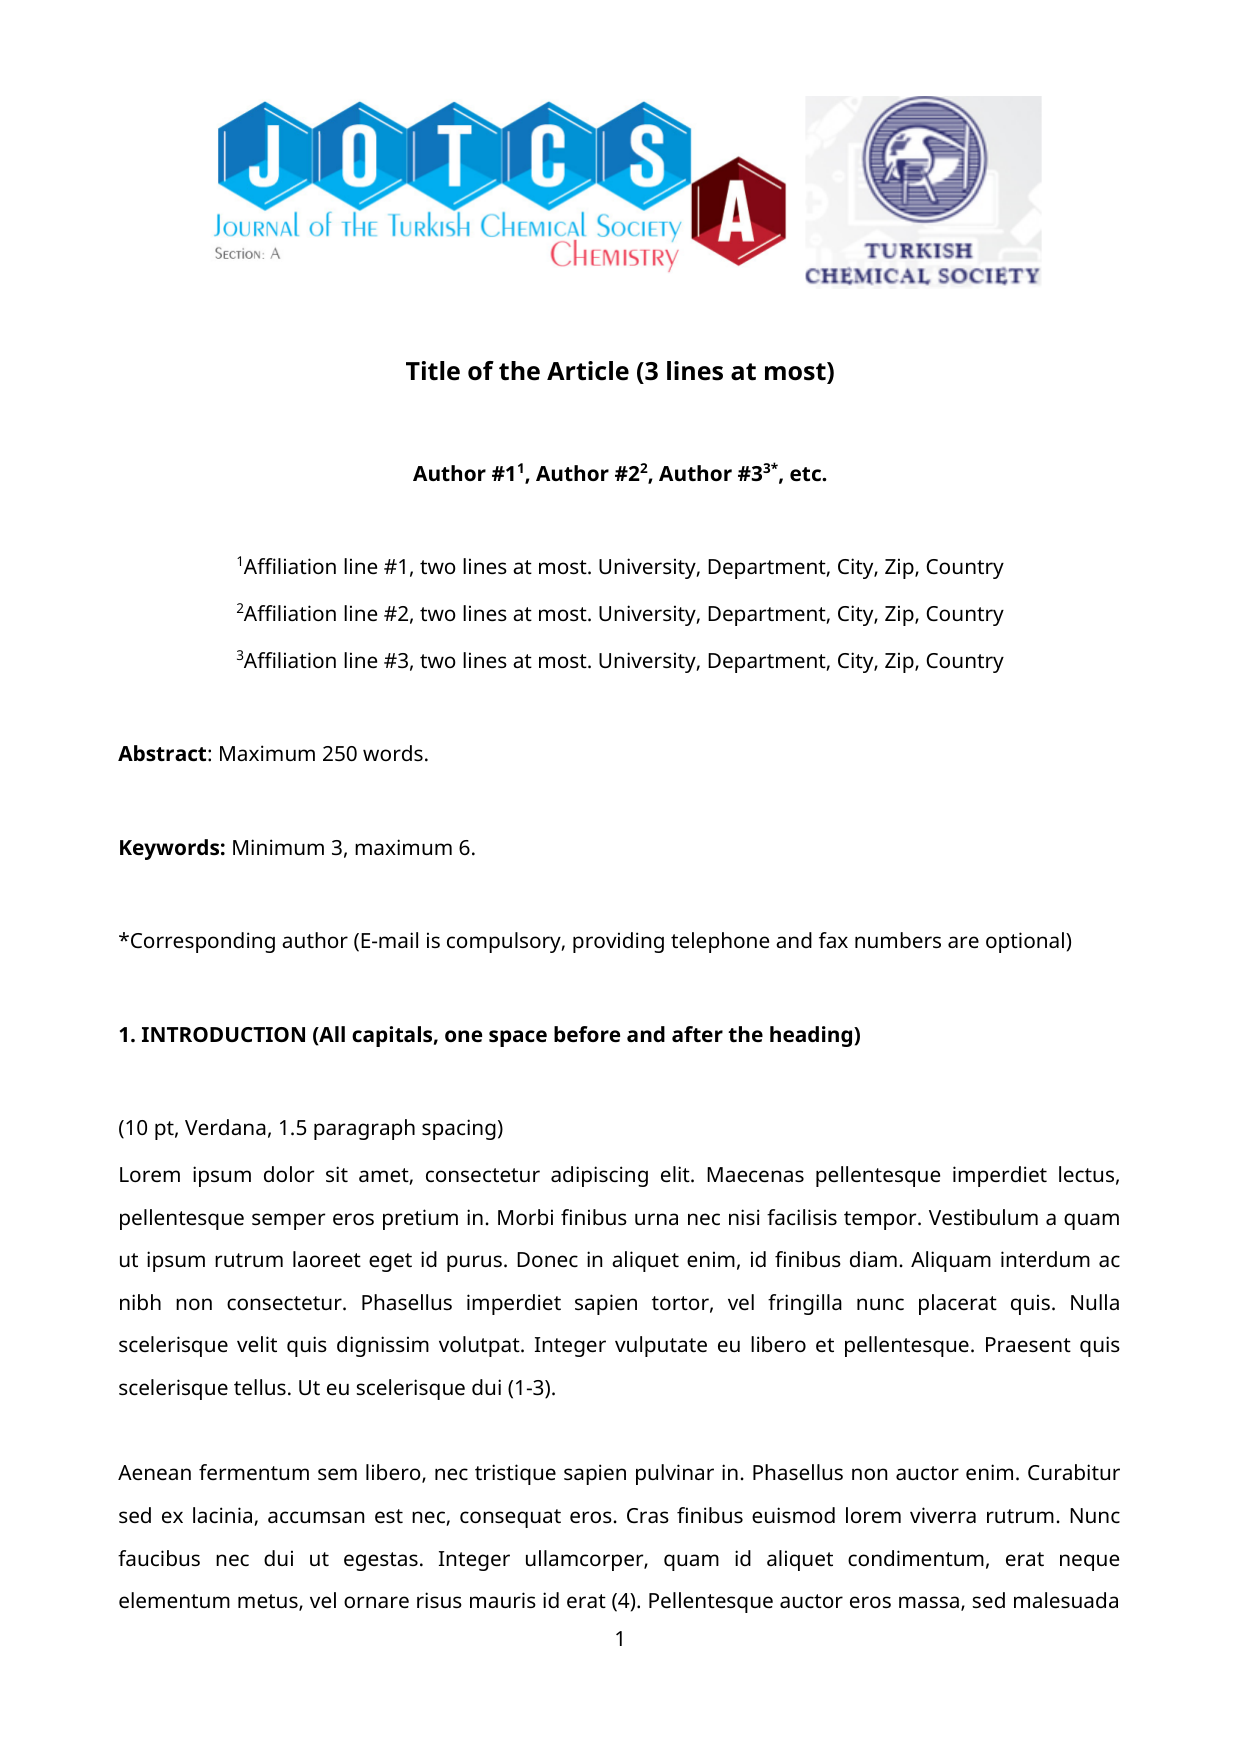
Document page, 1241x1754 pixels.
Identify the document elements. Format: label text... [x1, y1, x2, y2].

text Aenean fermentum sem libero, nec tristique sapien pulvinar in. Phasellus non auctor enim. Curabitur sed ex lacinia, accumsan est nec, consequat eros. Cras finibus euismod lorem viverra rutrum. Nunc faucibus nec dui ut egestas. Integer ullamcorper, quam id aliquet condimentum, erat neque elementum metus, vel ornare risus mauris id erat (4). Pellentesque auctor eros massa, sed malesuada [118, 1458, 1122, 1615]
text Abstract: Maximum 250 words. [118, 739, 1122, 768]
picture [198, 96, 790, 282]
text Keywords: Minimum 3, maximum 6. [118, 833, 1122, 861]
text Lorem ipsum dolor sit amet, consectetur adipiscing elit. Maecenas pellentesque imperdiet lectus, pellentesque semper eros pretium in. Morbi finibus urna nec nisi facilisis tempor. Vestibulum a quam ut ipsum rutrum laoreet eget id purus. Donec in aliquet enim, id finibus diam. Aliquam interdum ac nibh non consectetur. Phasellus imperdiet sapien tortor, vel fringilla nunc placerat quis. Nulla scelerisque velit quis dignissim volutpat. Integer vulputate eu libero et pellentesque. Praesent quis scelerisque tellus. Ut eu scelerisque dui (1-3). [118, 1160, 1122, 1402]
text Author #11, Author #22, Author #33*, etc. [118, 459, 1122, 487]
picture [805, 96, 1042, 289]
text (10 pt, Verdana, 1.5 paragraph spacing) [118, 1113, 1122, 1142]
text 1. INTRODUCTION (All capitals, one space before and after the heading) [118, 1020, 1122, 1048]
text *Corresponding author (E-mail is compulsory, providing telephone and fax numbers are optional) [118, 926, 1122, 955]
text 3Affiliation line #3, two lines at most. University, Department, City, Zip, Country [118, 646, 1122, 674]
text 2Affiliation line #2, two lines at most. University, Department, City, Zip, Country [118, 599, 1122, 627]
text 1Affiliation line #1, two lines at most. University, Department, City, Zip, Country [118, 552, 1122, 581]
text Title of the Article (3 lines at most) [118, 353, 1122, 387]
